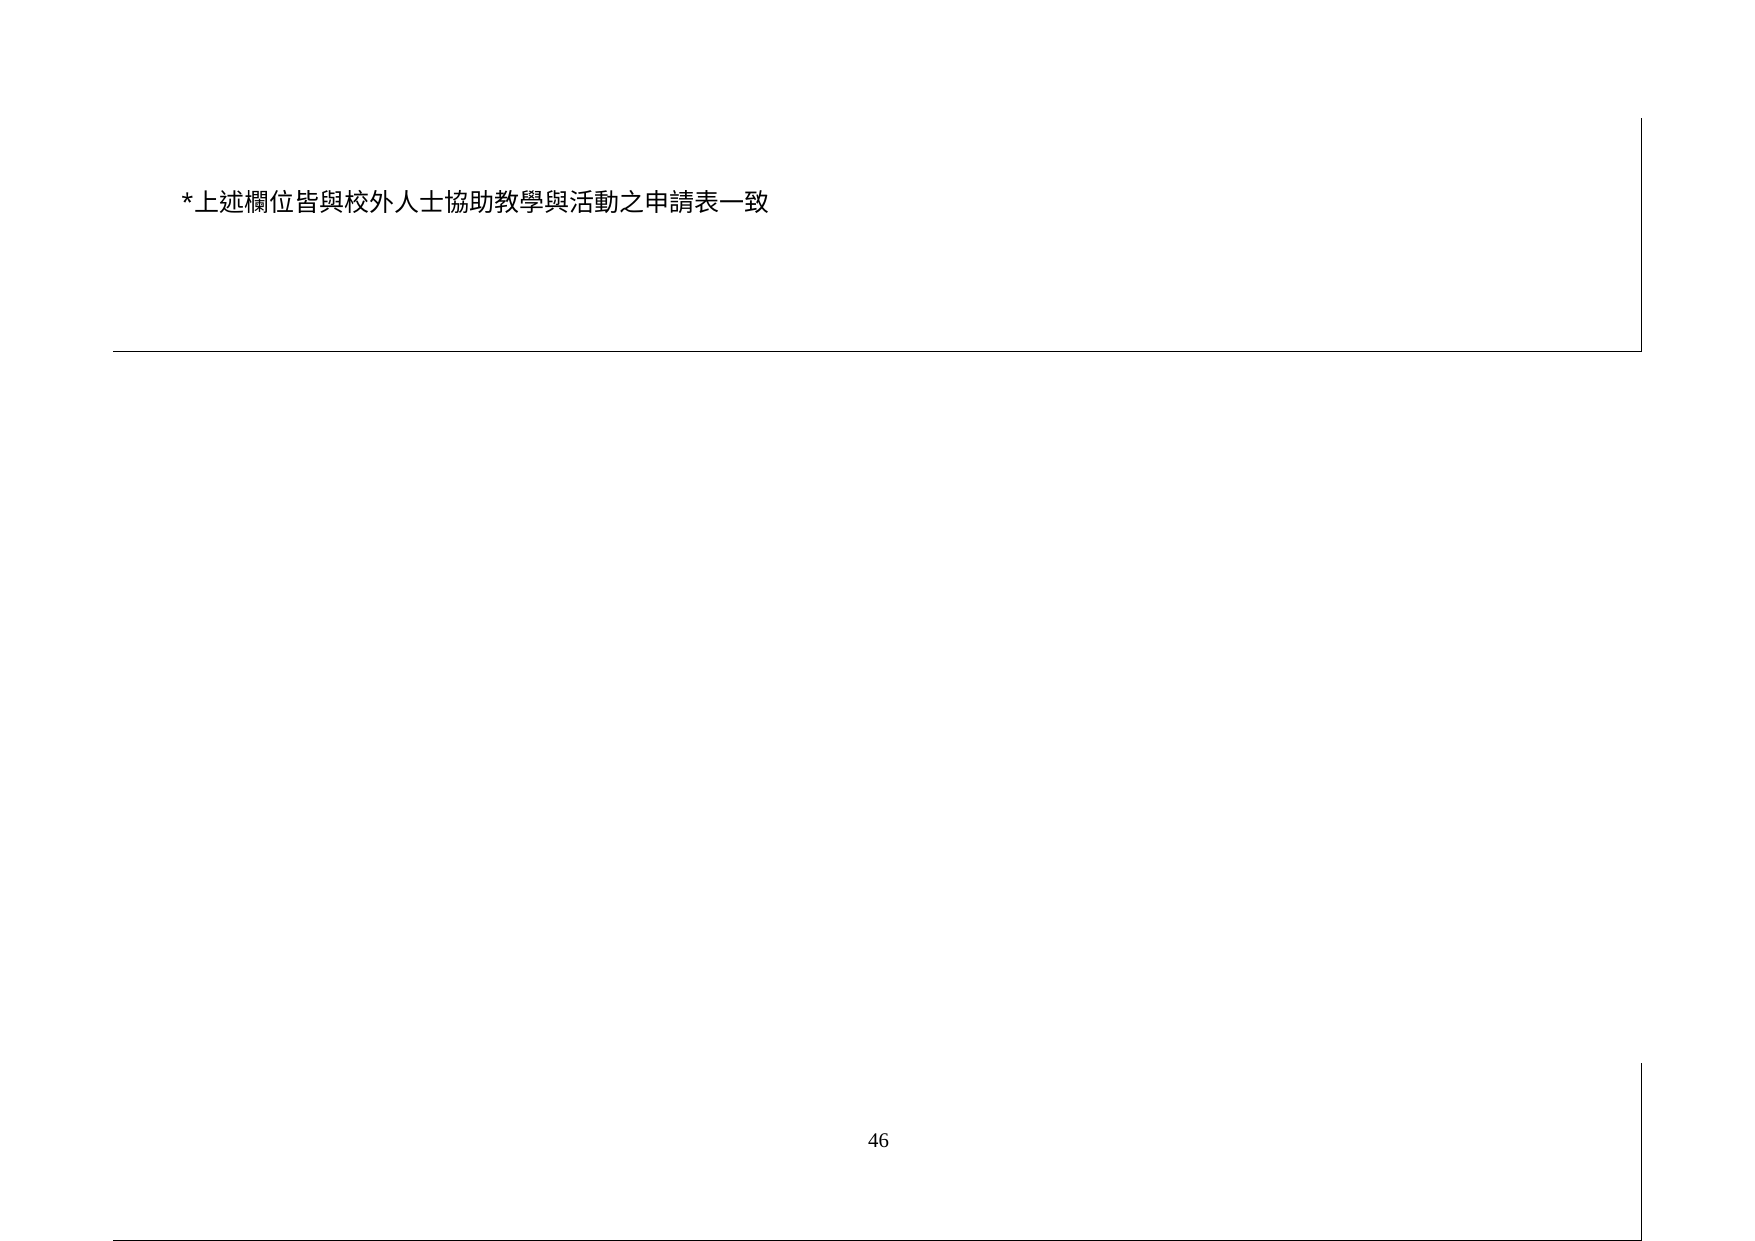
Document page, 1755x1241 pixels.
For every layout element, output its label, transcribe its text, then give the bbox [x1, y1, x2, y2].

text *上述欄位皆與校外人士協助教學與活動之申請表一致 [112, 118, 1641, 219]
